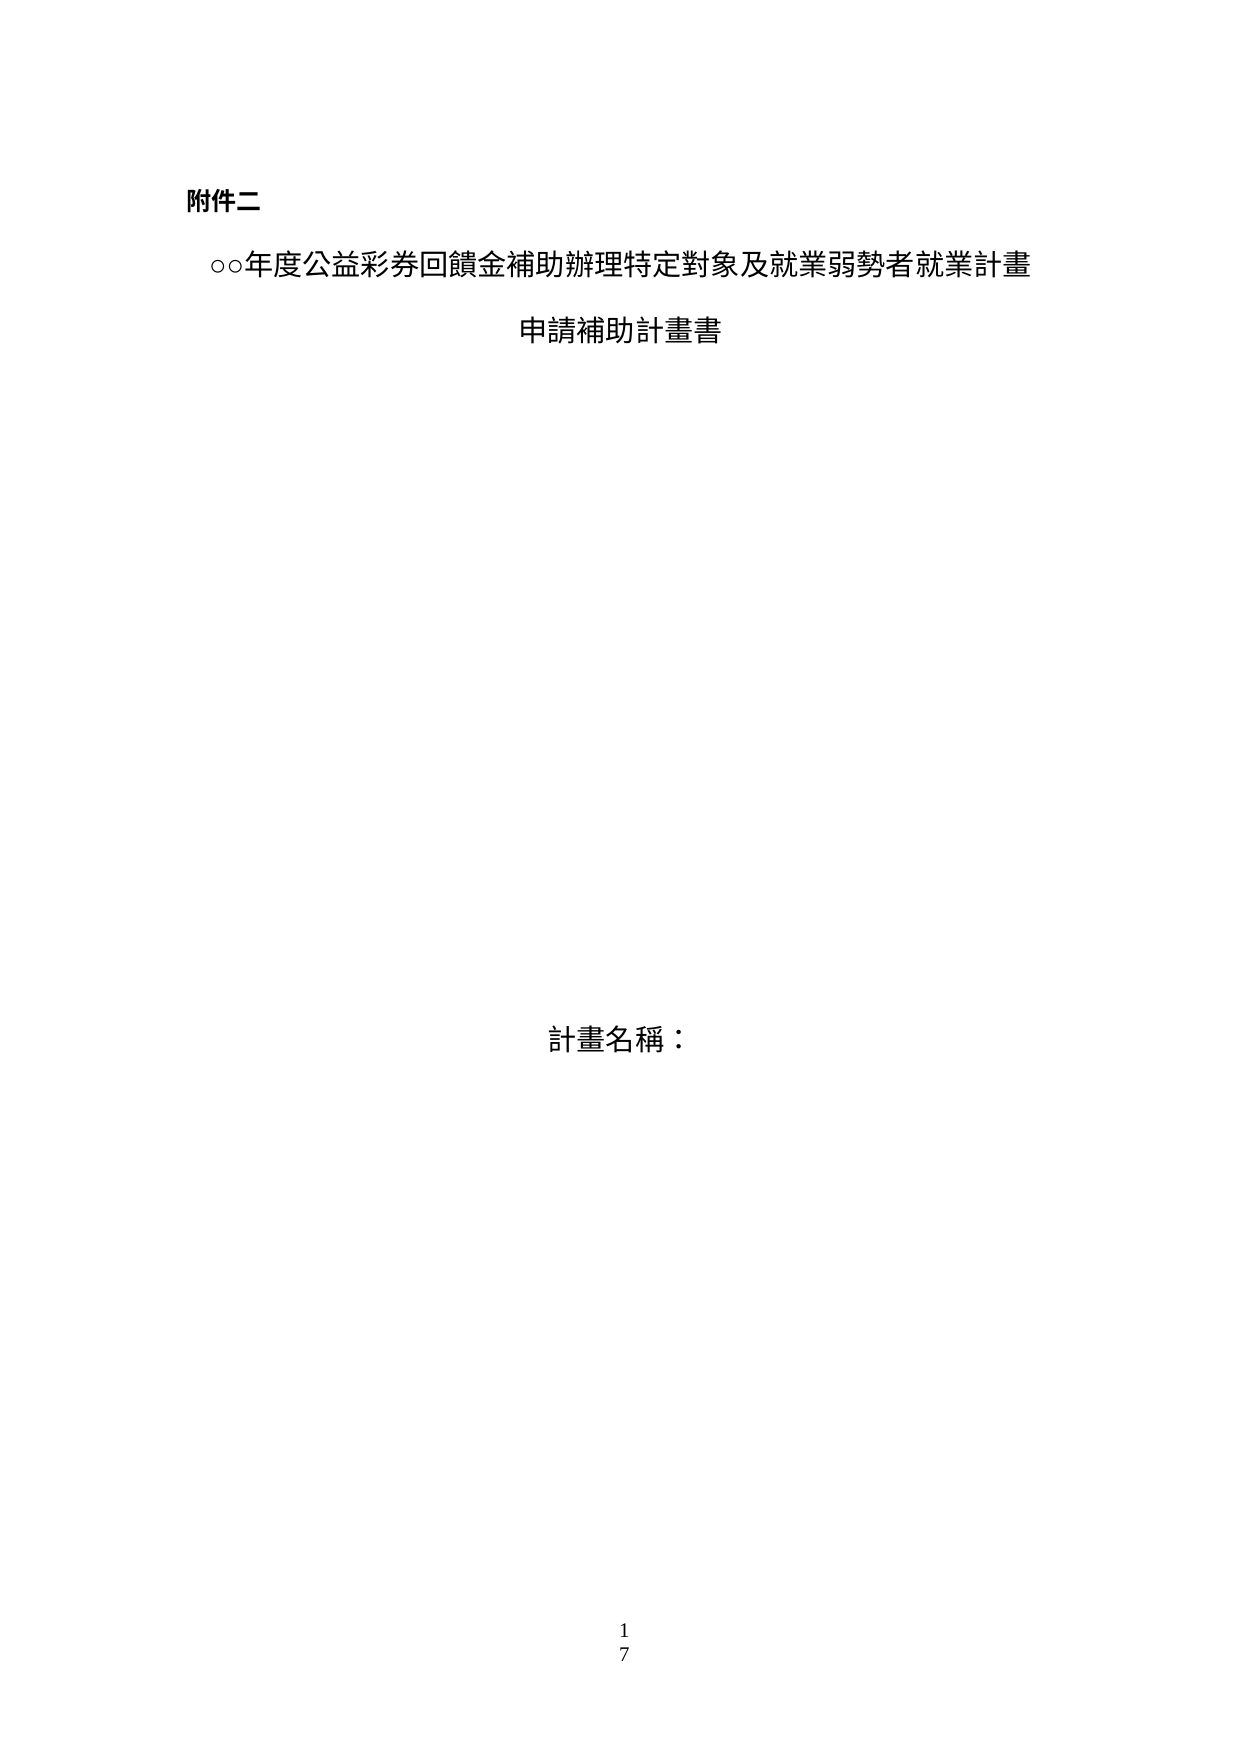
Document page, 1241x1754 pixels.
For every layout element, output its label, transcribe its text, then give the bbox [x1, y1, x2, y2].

text 申請補助計畫書 [136, 287, 1104, 350]
text 附件二 [186, 158, 1104, 221]
text 計畫名稱： [136, 996, 1104, 1058]
text ○○年度公益彩券回饋金補助辦理特定對象及就業弱勢者就業計畫 [136, 221, 1104, 283]
